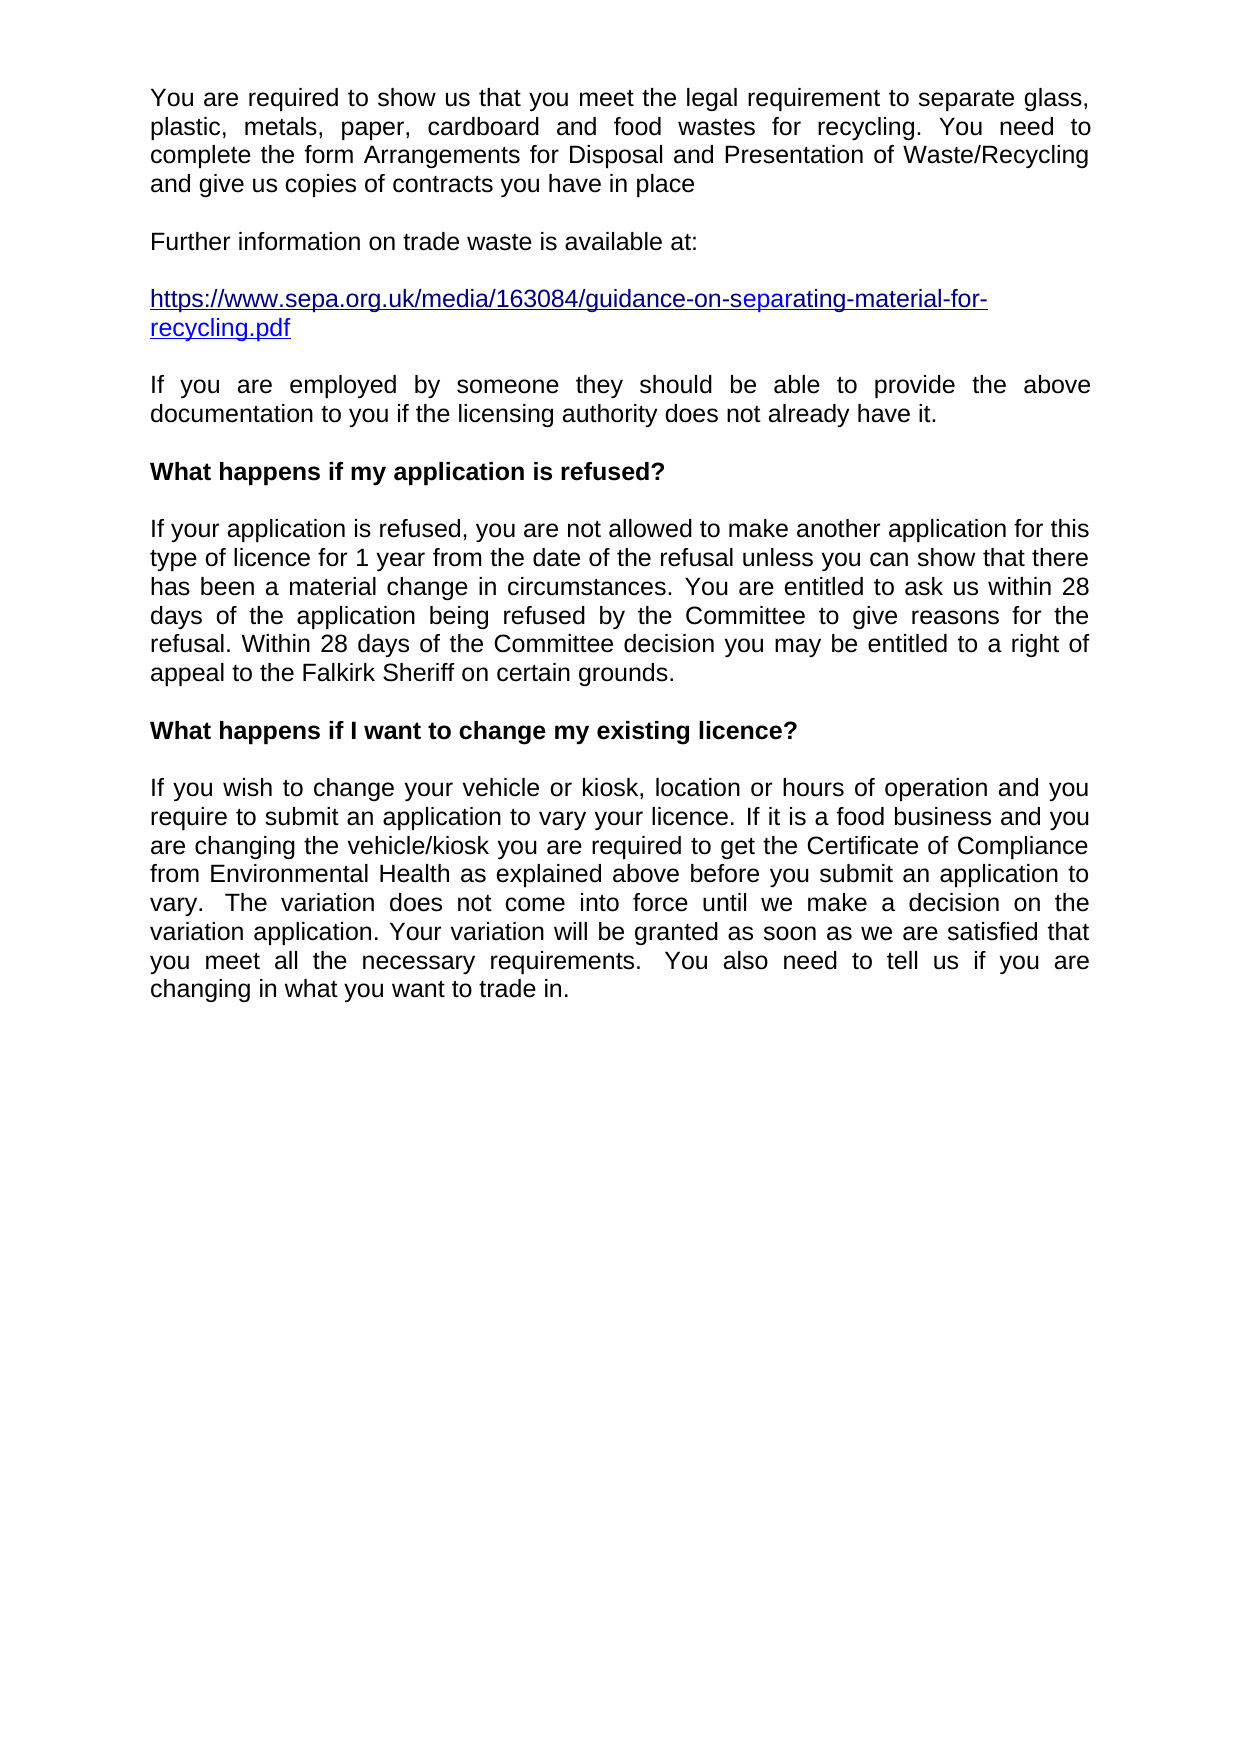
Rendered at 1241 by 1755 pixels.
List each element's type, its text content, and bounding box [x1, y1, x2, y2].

text https://www.sepa.org.uk/media/163084/guidance-on-separating-material-for- recycling.pdf [150, 284, 1103, 342]
subtitle What happens if my application is refused? [150, 457, 1103, 486]
text If you wish to change your vehicle or kiosk, location or hours of operation and you require to submit an application to vary your licence. If it is a food business and you are changing the vehicle/kiosk you are required to get the Certificate of Compliance from Environmental Health as explained above before you submit an application to vary. The variation does not come into force until we make a decision on the variation application. Your variation will be granted as soon as we are satisfied that you meet all the necessary requirements. You also need to tell us if you are changing in what you want to trade in. [150, 773, 1091, 1003]
text Further information on trade waste is available at: [150, 227, 1103, 256]
text If your application is refused, you are not allowed to make another application for this type of licence for 1 year from the date of the refusal unless you can show that there has been a material change in circumstances. You are entitled to ask us within 28 days of the application being refused by the Committee to give reasons for the refusal. Within 28 days of the Committee decision you may be entitled to a right of appeal to the Falkirk Sheriff on certain grounds. [150, 514, 1091, 687]
text If you are employed by someone they should be able to provide the above documentation to you if the licensing authority does not already have it. [150, 371, 1091, 428]
text You are required to show us that you meet the legal requirement to separate glass, plastic, metals, paper, cardboard and food wastes for recycling. You need to complete the form Arrangements for Disposal and Presentation of Waste/Recycling and give us copies of contracts you have in place [150, 83, 1091, 198]
subtitle What happens if I want to change my existing licence? [150, 716, 1103, 744]
